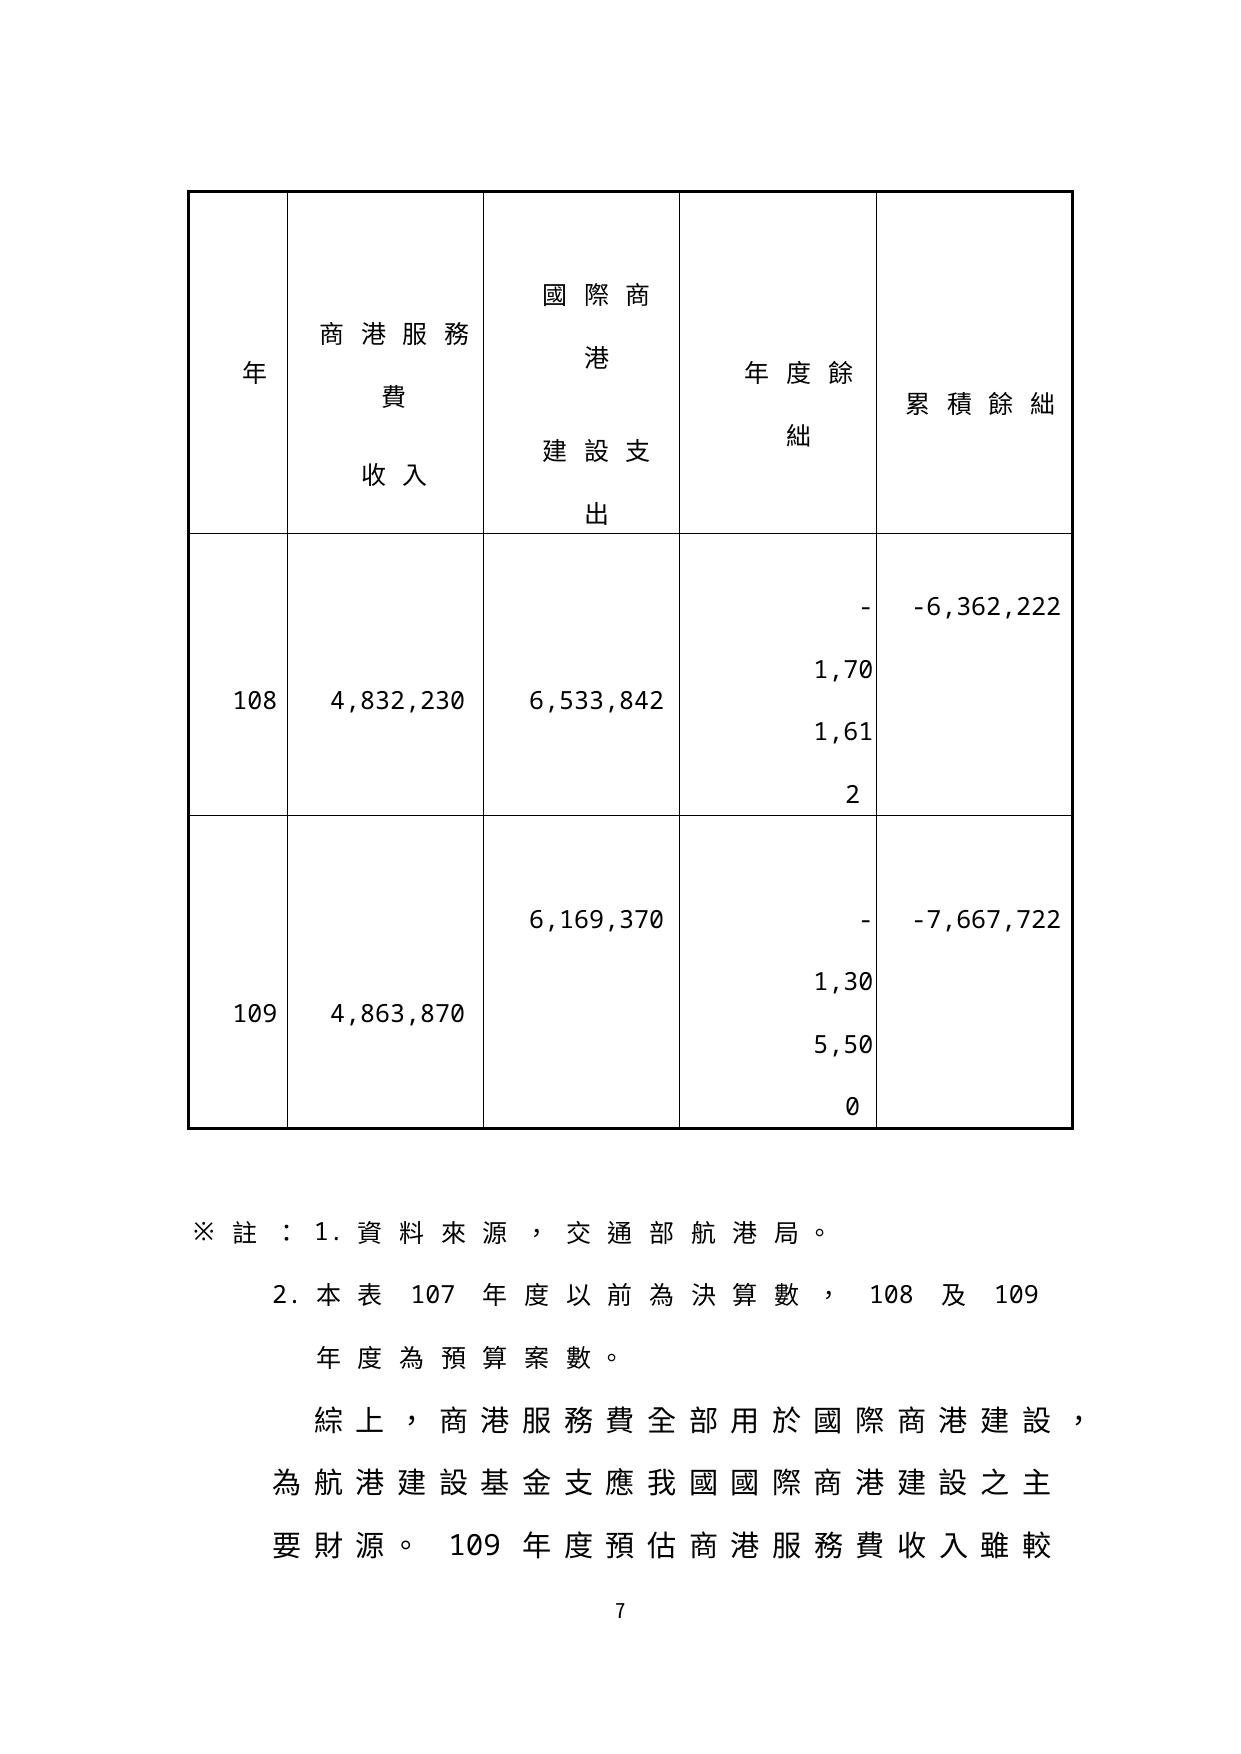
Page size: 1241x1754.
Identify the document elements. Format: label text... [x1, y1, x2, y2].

table_cell 108 [190, 534, 287, 814]
table_header 累積餘絀 [877, 193, 1071, 533]
table_cell 6,169,370 [484, 816, 679, 1127]
table_cell 109 [190, 816, 287, 1127]
table_header 國際商港 建設支出 [484, 193, 679, 533]
text ※註：1.資料來源，交通部航港局。 [183, 1189, 1072, 1252]
table_cell -1,701,612 [680, 534, 876, 814]
text 綜上，商港服務費全部用於國際商港建設，為航港建設基金支應我國國際商港建設之主要財源。109年度預估商港服務費收入雖較108年度增加，惟仍低於107年度決算數；且自102年度起，航港建設基金商港服務費收入均不敷支應國際商港建設支出，允宜檢討強化各國際商港之營運績效，覈實評估各項港埠公共基礎建設計畫之優先順序，俾利我國商港建設之有效推動。 [242, 1377, 1058, 1564]
table_cell 6,533,842 [484, 534, 679, 814]
text 2.本表107年度以前為決算數，108及109年度為預算案數。 [257, 1252, 1058, 1377]
table_header 年度 [190, 193, 287, 533]
table_header 年度餘絀 [680, 193, 876, 533]
table_cell -1,305,500 [680, 816, 876, 1127]
table_header 商港服務費 收入 [288, 193, 483, 533]
table_cell 4,863,870 [288, 816, 483, 1127]
table_cell -7,667,722 [877, 816, 1071, 1127]
table_cell -6,362,222 [877, 534, 1071, 814]
table_cell 4,832,230 [288, 534, 483, 814]
